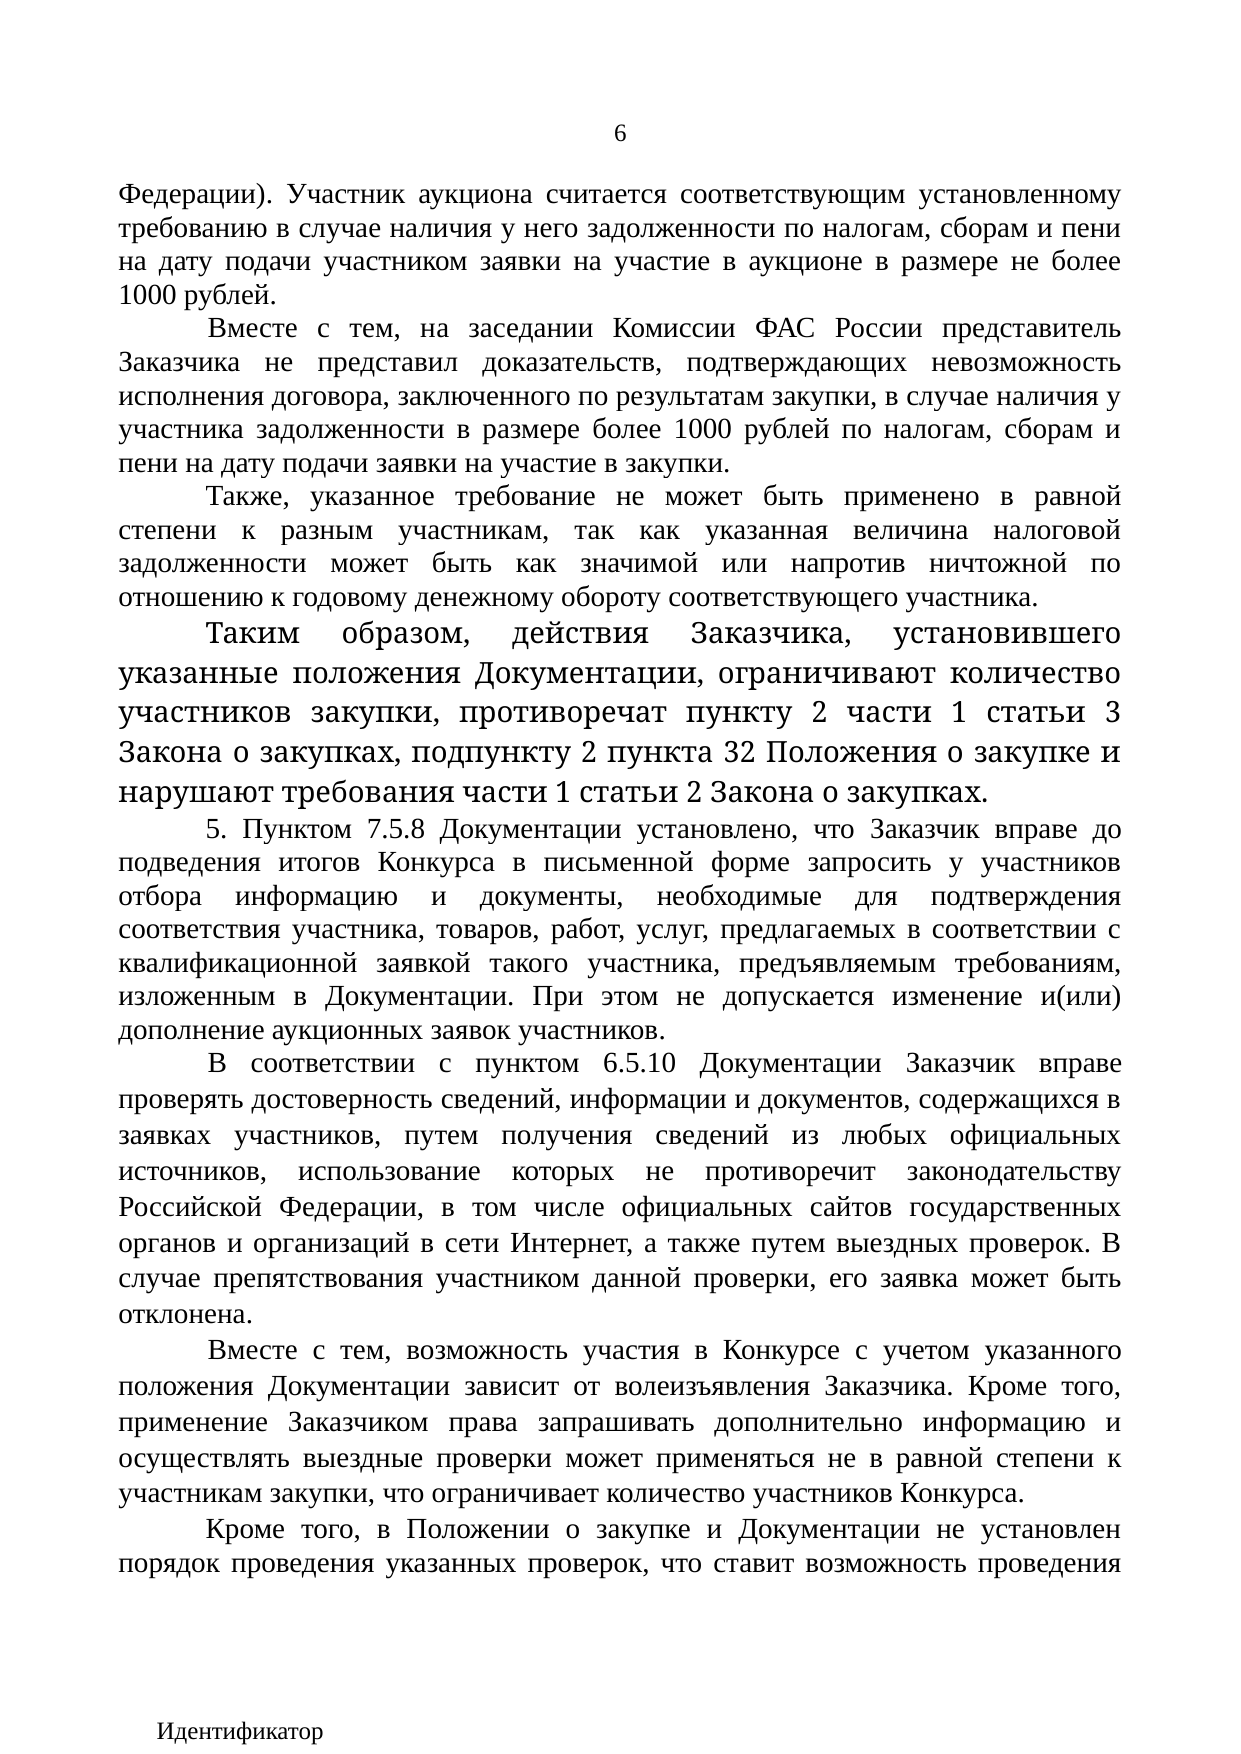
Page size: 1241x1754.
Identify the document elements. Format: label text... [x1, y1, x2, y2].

text 5. Пунктом 7.5.8 Документации установлено, что Заказчик вправе до подведения итогов Конкурса в письменной форме запросить у участников отбора информацию и документы, необходимые для подтверждения соответствия участника, товаров, работ, услуг, предлагаемых в соответствии с квалификационной заявкой такого участника, предъявляемым требованиям, изложенным в Документации. При этом не допускается изменение и(или) дополнение аукционных заявок участников. [118, 811, 1122, 1046]
text В соответствии с пунктом 6.5.10 Документации Заказчик вправе проверять достоверность сведений, информации и документов, содержащихся в заявках участников, путем получения сведений из любых официальных источников, использование которых не противоречит законодательству Российской Федерации, в том числе официальных сайтов государственных органов и организаций в сети Интернет, а также путем выездных проверок. В случае препятствования участником данной проверки, его заявка может быть отклонена. [118, 1046, 1122, 1330]
text Вместе с тем, на заседании Комиссии ФАС России представитель Заказчика не представил доказательств, подтверждающих невозможность исполнения договора, заключенного по результатам закупки, в случае наличия у участника задолженности в размере более 1000 рублей по налогам, сборам и пени на дату подачи заявки на участие в закупки. [118, 311, 1122, 478]
text Таким образом, действия Заказчика, установившего указанные положения Документации, ограничивают количество участников закупки, противоречат пункту 2 части 1 статьи 3 Закона о закупках, подпункту 2 пункта 32 Положения о закупке и нарушают требования части 1 статьи 2 Закона о закупках. [118, 612, 1122, 811]
text Также, указанное требование не может быть применено в равной степени к разным участникам, так как указанная величина налоговой задолженности может быть как значимой или напротив ничтожной по отношению к годовому денежному обороту соответствующего участника. [118, 478, 1122, 612]
text Федерации). Участник аукциона считается соответствующим установленному требованию в случае наличия у него задолженности по налогам, сборам и пени на дату подачи участником заявки на участие в аукционе в размере не более 1000 рублей. [118, 176, 1122, 311]
text Кроме того, в Положении о закупке и Документации не установлен порядок проведения указанных проверок, что ставит возможность проведения [118, 1511, 1122, 1578]
text Вместе с тем, возможность участия в Конкурсе с учетом указанного положения Документации зависит от волеизъявления Заказчика. Кроме того, применение Заказчиком права запрашивать дополнительно информацию и осуществлять выездные проверки может применяться не в равной степени к участникам закупки, что ограничивает количество участников Конкурса. [118, 1332, 1122, 1509]
